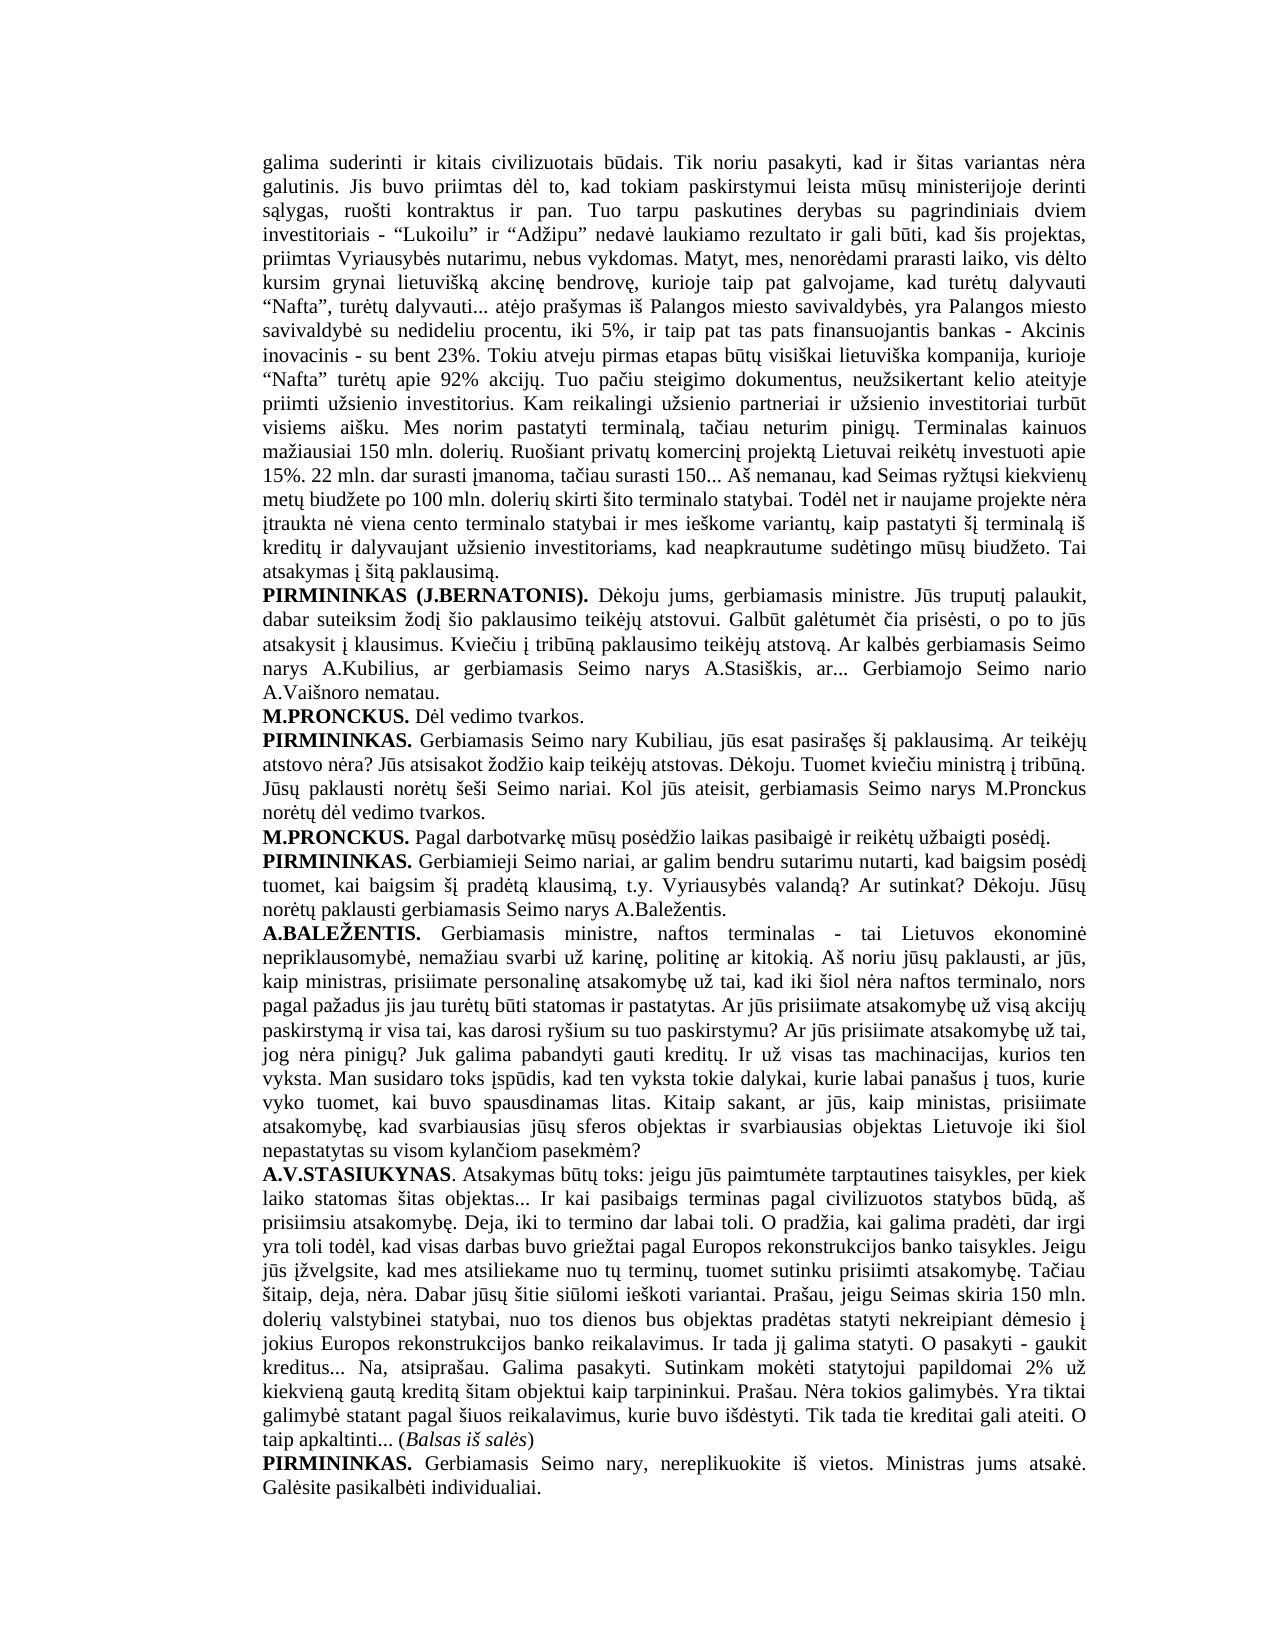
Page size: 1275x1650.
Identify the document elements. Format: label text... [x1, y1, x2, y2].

text PIRMININKAS (J.BERNATONIS). Dėkoju jums, gerbiamasis ministre. Jūs truputį palaukit, dabar suteiksim žodį šio paklausimo teikėjų atstovui. Galbūt galėtumėt čia prisėsti, o po to jūs atsakysit į klausimus. Kviečiu į tribūną paklausimo teikėjų atstovą. Ar kalbės gerbiamasis Seimo narys A.Kubilius, ar gerbiamasis Seimo narys A.Stasiškis, ar... Gerbiamojo Seimo nario A.Vaišnoro nematau. [262, 583, 1087, 704]
text PIRMININKAS. Gerbiamieji Seimo nariai, ar galim bendru sutarimu nutarti, kad baigsim posėdį tuomet, kai baigsim šį pradėtą klausimą, t.y. Vyriausybės valandą? Ar sutinkat? Dėkoju. Jūsų norėtų paklausti gerbiamasis Seimo narys A.Baležentis. [262, 849, 1087, 921]
text M.PRONCKUS. Pagal darbotvarkę mūsų posėdžio laikas pasibaigė ir reikėtų užbaigti posėdį. [262, 824, 1087, 849]
text M.PRONCKUS. Dėl vedimo tvarkos. [262, 704, 1087, 728]
text A.BALEŽENTIS. Gerbiamasis ministre, naftos terminalas - tai Lietuvos ekonominė nepriklausomybė, nemažiau svarbi už karinę, politinę ar kitokią. Aš noriu jūsų paklausti, ar jūs, kaip ministras, prisiimate personalinę atsakomybę už tai, kad iki šiol nėra naftos terminalo, nors pagal pažadus jis jau turėtų būti statomas ir pastatytas. Ar jūs prisiimate atsakomybę už visą akcijų paskirstymą ir visa tai, kas darosi ryšium su tuo paskirstymu? Ar jūs prisiimate atsakomybę už tai, jog nėra pinigų? Juk galima pabandyti gauti kreditų. Ir už visas tas machinacijas, kurios ten vyksta. Man susidaro toks įspūdis, kad ten vyksta tokie dalykai, kurie labai panašus į tuos, kurie vyko tuomet, kai buvo spausdinamas litas. Kitaip sakant, ar jūs, kaip ministas, prisiimate atsakomybę, kad svarbiausias jūsų sferos objektas ir svarbiausias objektas Lietuvoje iki šiol nepastatytas su visom kylančiom pasekmėm? [262, 921, 1087, 1162]
text A.V.STASIUKYNAS. Atsakymas būtų toks: jeigu jūs paimtumėte tarptautines taisykles, per kiek laiko statomas šitas objektas... Ir kai pasibaigs terminas pagal civilizuotos statybos būdą, aš prisiimsiu atsakomybę. Deja, iki to termino dar labai toli. O pradžia, kai galima pradėti, dar irgi yra toli todėl, kad visas darbas buvo griežtai pagal Europos rekonstrukcijos banko taisykles. Jeigu jūs įžvelgsite, kad mes atsiliekame nuo tų terminų, tuomet sutinku prisiimti atsakomybę. Tačiau šitaip, deja, nėra. Dabar jūsų šitie siūlomi ieškoti variantai. Prašau, jeigu Seimas skiria 150 mln. dolerių valstybinei statybai, nuo tos dienos bus objektas pradėtas statyti nekreipiant dėmesio į jokius Europos rekonstrukcijos banko reikalavimus. Ir tada jį galima statyti. O pasakyti - gaukit kreditus... Na, atsiprašau. Galima pasakyti. Sutinkam mokėti statytojui papildomai 2% už kiekvieną gautą kreditą šitam objektui kaip tarpininkui. Prašau. Nėra tokios galimybės. Yra tiktai galimybė statant pagal šiuos reikalavimus, kurie buvo išdėstyti. Tik tada tie kreditai gali ateiti. O taip apkaltinti... (Balsas iš salės) [262, 1162, 1087, 1451]
text PIRMININKAS. Gerbiamasis Seimo nary, nereplikuokite iš vietos. Ministras jums atsakė. Galėsite pasikalbėti individualiai. [262, 1451, 1087, 1499]
text PIRMININKAS. Gerbiamasis Seimo nary Kubiliau, jūs esat pasirašęs šį paklausimą. Ar teikėjų atstovo nėra? Jūs atsisakot žodžio kaip teikėjų atstovas. Dėkoju. Tuomet kviečiu ministrą į tribūną. Jūsų paklausti norėtų šeši Seimo nariai. Kol jūs ateisit, gerbiamasis Seimo narys M.Pronckus norėtų dėl vedimo tvarkos. [262, 728, 1087, 824]
text galima suderinti ir kitais civilizuotais būdais. Tik noriu pasakyti, kad ir šitas variantas nėra galutinis. Jis buvo priimtas dėl to, kad tokiam paskirstymui leista mūsų ministerijoje derinti sąlygas, ruošti kontraktus ir pan. Tuo tarpu paskutines derybas su pagrindiniais dviem investitoriais - “Lukoilu” ir “Adžipu” nedavė laukiamo rezultato ir gali būti, kad šis projektas, priimtas Vyriausybės nutarimu, nebus vykdomas. Matyt, mes, nenorėdami prarasti laiko, vis dėlto kursim grynai lietuvišką akcinę bendrovę, kurioje taip pat galvojame, kad turėtų dalyvauti “Nafta”, turėtų dalyvauti... atėjo prašymas iš Palangos miesto savivaldybės, yra Palangos miesto savivaldybė su nedideliu procentu, iki 5%, ir taip pat tas pats finansuojantis bankas - Akcinis inovacinis - su bent 23%. Tokiu atveju pirmas etapas būtų visiškai lietuviška kompanija, kurioje “Nafta” turėtų apie 92% akcijų. Tuo pačiu steigimo dokumentus, neužsikertant kelio ateityje priimti užsienio investitorius. Kam reikalingi užsienio partneriai ir užsienio investitoriai turbūt visiems aišku. Mes norim pastatyti terminalą, tačiau neturim pinigų. Terminalas kainuos mažiausiai 150 mln. dolerių. Ruošiant privatų komercinį projektą Lietuvai reikėtų investuoti apie 15%. 22 mln. dar surasti įmanoma, tačiau surasti 150... Aš nemanau, kad Seimas ryžtųsi kiekvienų metų biudžete po 100 mln. dolerių skirti šito terminalo statybai. Todėl net ir naujame projekte nėra įtraukta nė viena cento terminalo statybai ir mes ieškome variantų, kaip pastatyti šį terminalą iš kreditų ir dalyvaujant užsienio investitoriams, kad neapkrautume sudėtingo mūsų biudžeto. Tai atsakymas į šitą paklausimą. [262, 150, 1087, 583]
